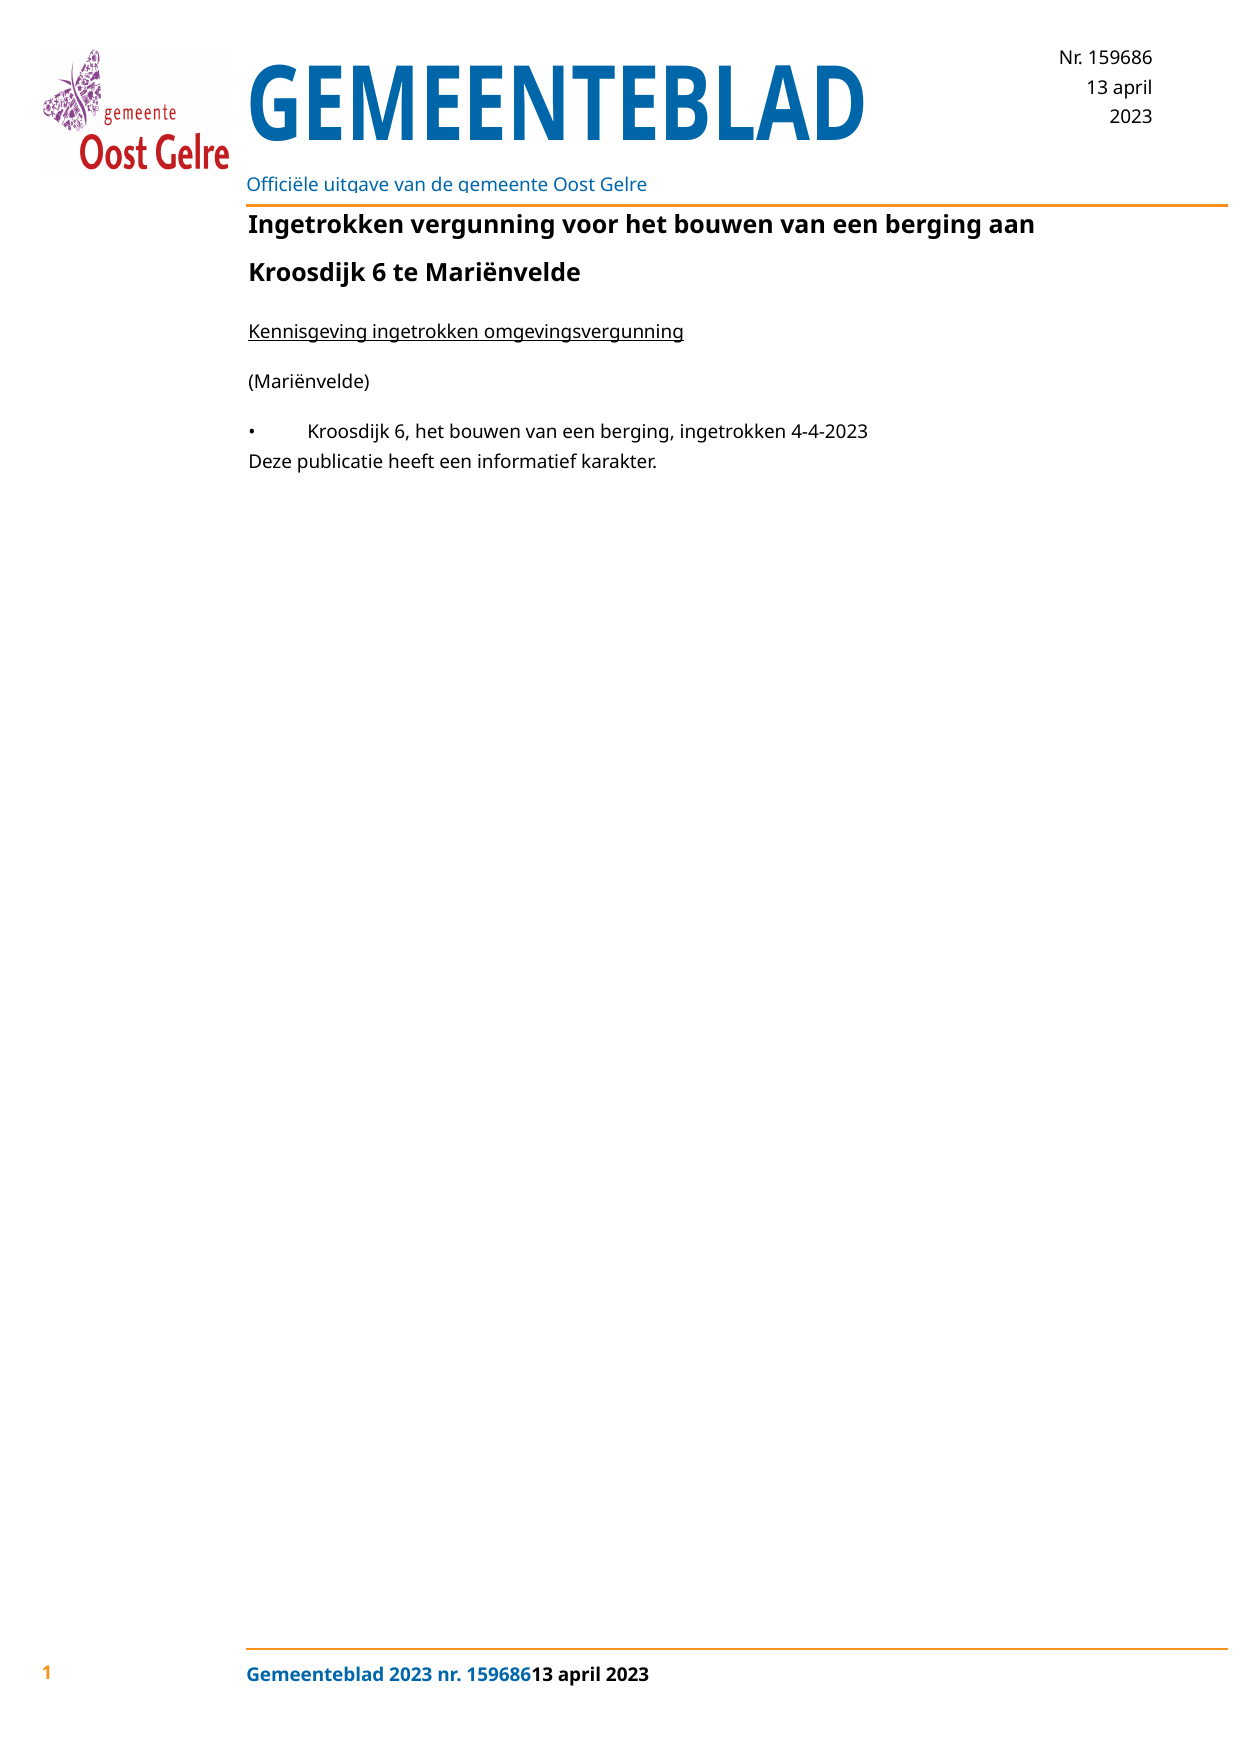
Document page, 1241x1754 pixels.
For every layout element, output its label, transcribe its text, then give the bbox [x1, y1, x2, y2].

picture [41, 47, 231, 172]
text Kennisgeving ingetrokken omgevingsvergunning [248, 318, 1152, 344]
text Deze publicatie heeft een informatief karakter. [248, 448, 1152, 474]
text (Mariënvelde) [248, 368, 1152, 394]
list Kroosdijk 6, het bouwen van een berging, ingetrokken 4-4-2023 [248, 419, 1152, 444]
text Ingetrokken vergunning voor het bouwen van een berging aan Kroosdijk 6 te Mariënvelde [248, 207, 1152, 288]
